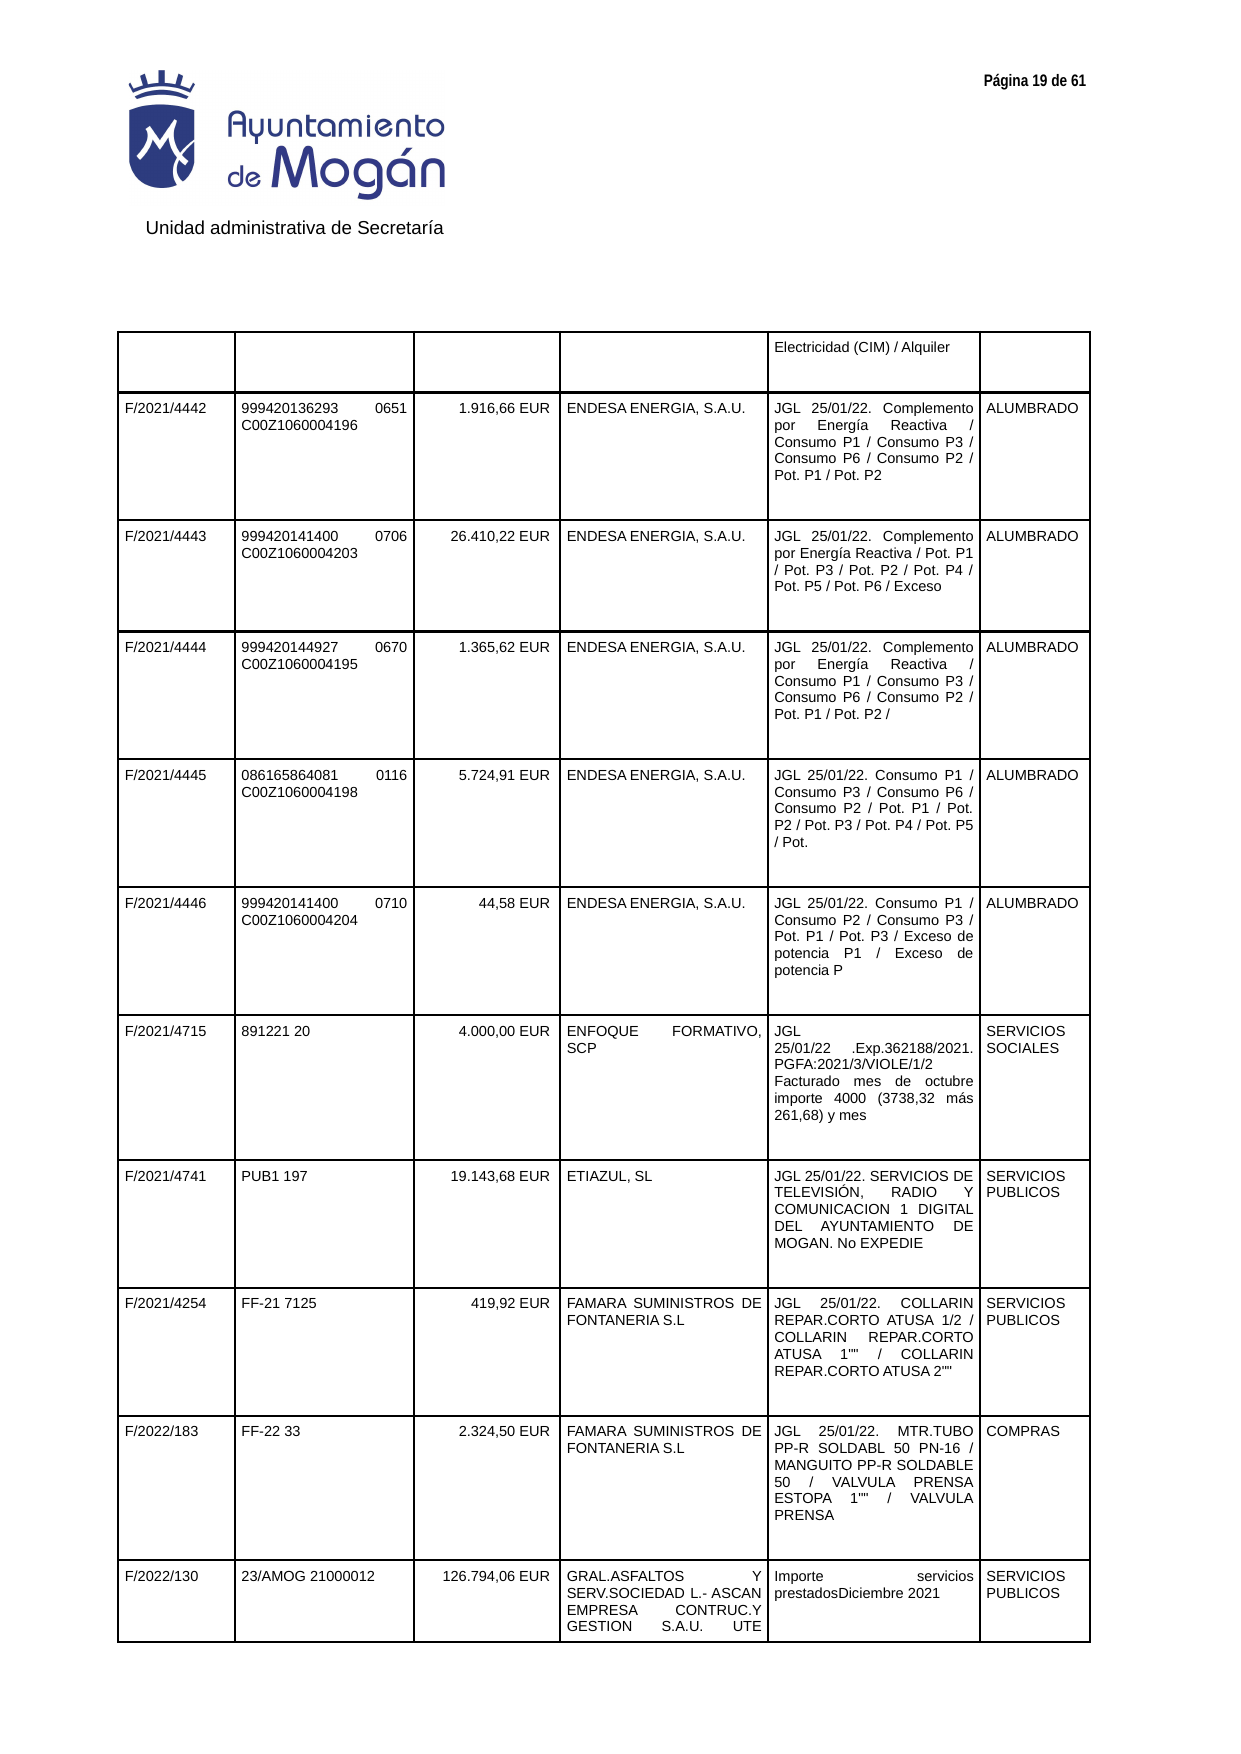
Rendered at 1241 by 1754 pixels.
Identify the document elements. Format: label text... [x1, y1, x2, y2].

table_cell F/2021/4715 [119, 1016, 234, 1159]
table_cell [236, 333, 413, 391]
table_cell ENDESA ENERGIA, S.A.U. [561, 394, 767, 519]
table_cell F/2022/183 [119, 1417, 234, 1559]
table_cell SERVICIOS PUBLICOS [981, 1289, 1089, 1415]
table_cell ALUMBRADO [981, 760, 1089, 886]
table_cell 1.916,66 EUR [415, 394, 559, 519]
table_cell [561, 333, 767, 391]
table_cell Electricidad (CIM) / Alquiler [769, 333, 979, 391]
table_cell 086165864081 0116 C00Z1060004198 [236, 760, 413, 886]
table_cell SERVICIOS SOCIALES [981, 1016, 1089, 1159]
table_cell 26.410,22 EUR [415, 521, 559, 630]
table_cell 1.365,62 EUR [415, 633, 559, 758]
table_cell JGL 25/01/22. Complemento por Energía Reactiva / Consumo P1 / Consumo P3 / Consumo P6 / Consumo P2 / Pot. P1 / Pot. P2 / [769, 633, 979, 758]
table_cell JGL 25/01/22. COLLARIN REPAR.CORTO ATUSA 1/2 / COLLARIN REPAR.CORTO ATUSA 1"" / COLLARIN REPAR.CORTO ATUSA 2"" [769, 1289, 979, 1415]
table_cell [119, 333, 234, 391]
table_cell F/2021/4254 [119, 1289, 234, 1415]
table_cell 419,92 EUR [415, 1289, 559, 1415]
table_cell 44,58 EUR [415, 888, 559, 1014]
table_cell GRAL.ASFALTOS Y SERV.SOCIEDAD L.- ASCAN EMPRESA CONTRUC.Y GESTION S.A.U. UTE [561, 1561, 767, 1641]
table_cell JGL 25/01/22. Complemento por Energía Reactiva / Consumo P1 / Consumo P3 / Consumo P6 / Consumo P2 / Pot. P1 / Pot. P2 [769, 394, 979, 519]
table_cell COMPRAS [981, 1417, 1089, 1559]
table_cell 126.794,06 EUR [415, 1561, 559, 1641]
table_cell ALUMBRADO [981, 521, 1089, 630]
table_cell ENDESA ENERGIA, S.A.U. [561, 633, 767, 758]
table_cell 4.000,00 EUR [415, 1016, 559, 1159]
table_cell ALUMBRADO [981, 888, 1089, 1014]
table_cell F/2021/4446 [119, 888, 234, 1014]
table_cell ALUMBRADO [981, 394, 1089, 519]
table_cell ALUMBRADO [981, 633, 1089, 758]
table_cell 999420141400 0710 C00Z1060004204 [236, 888, 413, 1014]
table_cell F/2021/4442 [119, 394, 234, 519]
table_cell ETIAZUL, SL [561, 1161, 767, 1287]
table_cell FAMARA SUMINISTROS DE FONTANERIA S.L [561, 1289, 767, 1415]
table_cell ENDESA ENERGIA, S.A.U. [561, 521, 767, 630]
table_cell 23/AMOG 21000012 [236, 1561, 413, 1641]
table_cell SERVICIOS PUBLICOS [981, 1161, 1089, 1287]
table_cell 999420141400 0706 C00Z1060004203 [236, 521, 413, 630]
table_cell 5.724,91 EUR [415, 760, 559, 886]
table_cell ENDESA ENERGIA, S.A.U. [561, 888, 767, 1014]
table_cell F/2021/4444 [119, 633, 234, 758]
table_cell JGL 25/01/22. SERVICIOS DE TELEVISIÓN, RADIO Y COMUNICACION 1 DIGITAL DEL AYUNTAMIENTO DE MOGAN. No EXPEDIE [769, 1161, 979, 1287]
table_cell FF-21 7125 [236, 1289, 413, 1415]
table_cell F/2021/4741 [119, 1161, 234, 1287]
table_cell F/2021/4445 [119, 760, 234, 886]
table_cell [415, 333, 559, 391]
table_cell ENDESA ENERGIA, S.A.U. [561, 760, 767, 886]
picture [128, 70, 445, 206]
table_cell Importe servicios prestadosDiciembre 2021 [769, 1561, 979, 1641]
table_cell JGL 25/01/22. Complemento por Energía Reactiva / Pot. P1 / Pot. P3 / Pot. P2 / Pot. P4 / Pot. P5 / Pot. P6 / Exceso [769, 521, 979, 630]
table_cell JGL 25/01/22. Consumo P1 / Consumo P2 / Consumo P3 / Pot. P1 / Pot. P3 / Exceso de potencia P1 / Exceso de potencia P [769, 888, 979, 1014]
table_cell 2.324,50 EUR [415, 1417, 559, 1559]
table_cell [981, 333, 1089, 391]
table_cell JGL 25/01/22 .Exp.362188/2021. PGFA:2021/3/VIOLE/1/2 Facturado mes de octubre importe 4000 (3738,32 más 261,68) y mes [769, 1016, 979, 1159]
table_cell 891221 20 [236, 1016, 413, 1159]
table_cell PUB1 197 [236, 1161, 413, 1287]
table_cell FAMARA SUMINISTROS DE FONTANERIA S.L [561, 1417, 767, 1559]
table_cell FF-22 33 [236, 1417, 413, 1559]
table_cell ENFOQUE FORMATIVO, SCP [561, 1016, 767, 1159]
table_cell JGL 25/01/22. MTR.TUBO PP-R SOLDABL 50 PN-16 / MANGUITO PP-R SOLDABLE 50 / VALVULA PRENSA ESTOPA 1"" / VALVULA PRENSA [769, 1417, 979, 1559]
table_cell F/2021/4443 [119, 521, 234, 630]
table_cell 999420144927 0670 C00Z1060004195 [236, 633, 413, 758]
table_cell F/2022/130 [119, 1561, 234, 1641]
table_cell 19.143,68 EUR [415, 1161, 559, 1287]
table_cell SERVICIOS PUBLICOS [981, 1561, 1089, 1641]
table_cell 999420136293 0651 C00Z1060004196 [236, 394, 413, 519]
table_cell JGL 25/01/22. Consumo P1 / Consumo P3 / Consumo P6 / Consumo P2 / Pot. P1 / Pot. P2 / Pot. P3 / Pot. P4 / Pot. P5 / Pot. [769, 760, 979, 886]
